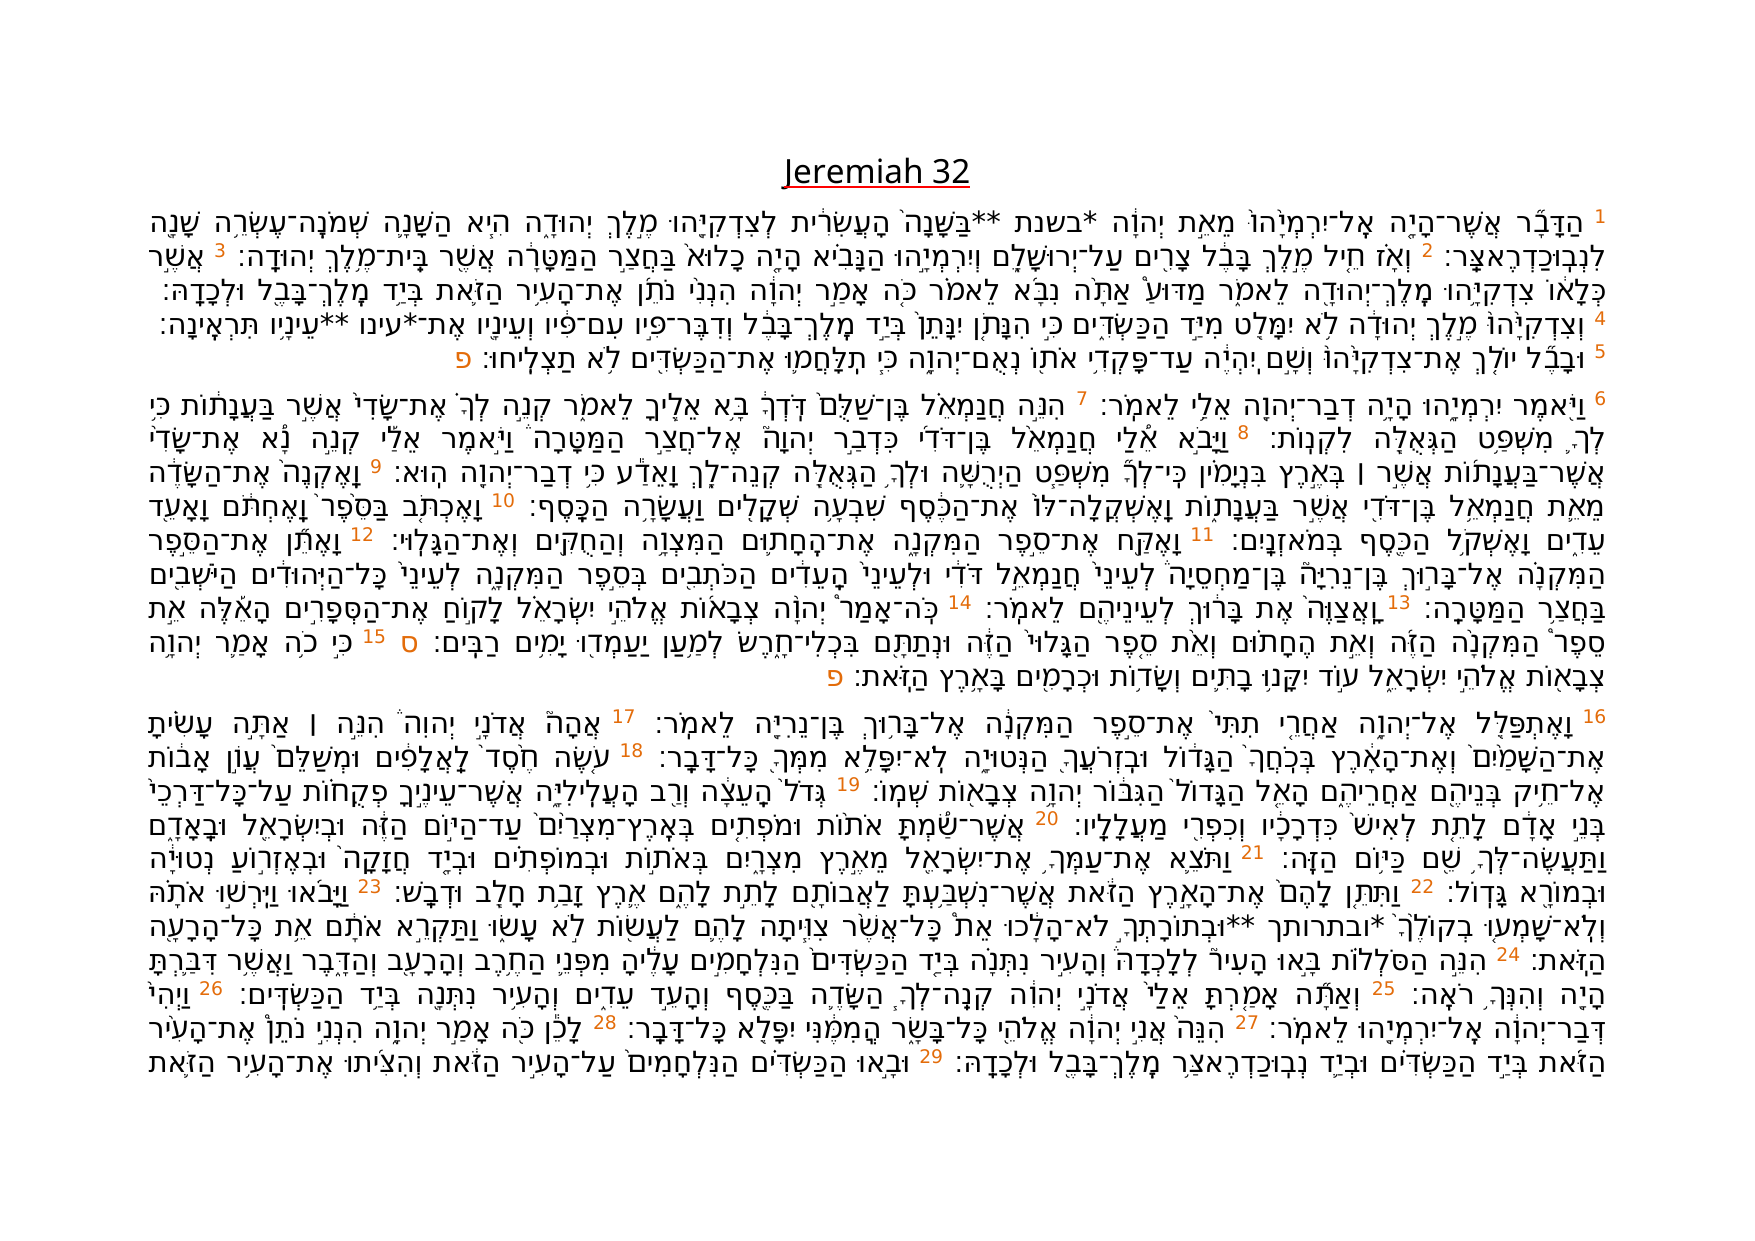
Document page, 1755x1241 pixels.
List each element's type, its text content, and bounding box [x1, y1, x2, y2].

text 1 הַדָּבָ֞ר אֲשֶׁר־הָיָ֤ה אֶֽל־יִרְמְיָ֙הוּ֙ מֵאֵ֣ת יְהוָ֔ה *בשנת **בַּשָּׁנָה֙ הָעֲשִׂרִ֔ית לְצִדְקִיָּ֖הוּ מֶ֣לֶךְ יְהוּדָ֑ה הִ֧יא הַשָּׁנָ֛ה שְׁמֹנֶֽה־עֶשְׂרֵ֥ה שָׁנָ֖ה לִנְבֽוּכַדְרֶאצַּֽר׃ 2 וְאָ֗ז חֵ֚יל מֶ֣לֶךְ בָּבֶ֔ל צָרִ֖ים עַל־יְרוּשָׁלָ֑͏ִם וְיִרְמְיָ֣הוּ הַנָּבִ֗יא הָיָ֤ה כָלוּא֙ בַּחֲצַ֣ר הַמַּטָּרָ֔ה אֲשֶׁ֖ר בֵּֽית־מֶ֥לֶךְ יְהוּדָֽה׃ ‬‬‬‬3 אֲשֶׁ֣ר כְּלָא֔וֹ צִדְקִיָּ֥הוּ מֶֽלֶךְ־יְהוּדָ֖ה לֵאמֹ֑ר מַדּוּעַ֩ אַתָּ֨ה נִבָּ֜א לֵאמֹ֗ר כֹּ֚ה אָמַ֣ר יְהוָ֔ה הִנְנִ֨י נֹתֵ֜ן אֶת־הָעִ֥יר הַזֹּ֛את בְּיַ֥ד מֶֽלֶךְ־בָּבֶ֖ל וּלְכָדָֽהּ׃ ‬‬‬‬4 וְצִדְקִיָּ֙הוּ֙ מֶ֣לֶךְ יְהוּדָ֔ה לֹ֥א יִמָּלֵ֖ט מִיַּ֣ד הַכַּשְׂדִּ֑ים כִּ֣י הִנָּתֹ֤ן יִנָּתֵן֙ בְּיַ֣ד מֶֽלֶךְ־בָּבֶ֔ל וְדִבֶּר־פִּ֣יו עִם־פִּ֔יו וְעֵינָ֖יו אֶת־*עינו **עֵינָ֥יו תִּרְאֶֽינָה׃ ‬‬‬‬5 וּבָבֶ֞ל יוֹלִ֤ךְ אֶת־צִדְקִיָּ֙הוּ֙ וְשָׁ֣ם יִֽהְיֶ֔ה עַד־פָּקְדִ֥י אֹת֖וֹ נְאֻם־יְהוָ֑ה כִּ֧י תִֽלָּחֲמ֛וּ אֶת־הַכַּשְׂדִּ֖ים לֹ֥א תַצְלִֽיחוּ׃ פ ‬‬‬‬ [148, 206, 1606, 375]
text Jeremiah 32 [148, 148, 1606, 193]
text 16 וָאֶתְפַּלֵּ֖ל אֶל־יְהוָ֑ה אַחֲרֵ֤י תִתִּי֙ אֶת־סֵ֣פֶר הַמִּקְנָ֔ה אֶל־בָּר֥וּךְ בֶּן־נֵרִיָּ֖ה לֵאמֹֽר׃ ‬‬‬‬17 אֲהָהּ֮ אֲדֹנָ֣י יְהוִה֒ הִנֵּ֣ה ׀ אַתָּ֣ה עָשִׂ֗יתָ אֶת־הַשָּׁמַ֙יִם֙ וְאֶת־הָאָ֔רֶץ בְּכֹֽחֲךָ֙ הַגָּד֔וֹל וּבִֽזְרֹעֲךָ֖ הַנְּטוּיָ֑ה לֹֽא־יִפָּלֵ֥א מִמְּךָ֖ כָּל־דָּבָֽר׃ ‬‬‬‬18 עֹ֤שֶׂה חֶ֙סֶד֙ לַֽאֲלָפִ֔ים וּמְשַׁלֵּם֙ עֲוֺ֣ן אָב֔וֹת אֶל־חֵ֥יק בְּנֵיהֶ֖ם אַחֲרֵיהֶ֑ם הָאֵ֤ל הַגָּדוֹל֙ הַגִּבּ֔וֹר יְהוָ֥ה צְבָא֖וֹת שְׁמֽוֹ׃ ‬‬‬‬19 גְּדֹל֙ הָֽעֵצָ֔ה וְרַ֖ב הָעֲלִֽילִיָּ֑ה אֲשֶׁר־עֵינֶ֣יךָ פְקֻח֗וֹת עַל־כָּל־דַּרְכֵי֙ בְּנֵ֣י אָדָ֔ם לָתֵ֤ת לְאִישׁ֙ כִּדְרָכָ֔יו וְכִפְרִ֖י מַעֲלָלָֽיו׃ ‬‬‬‬20 אֲשֶׁר־שַׂ֠מְתָּ אֹת֨וֹת וּמֹפְתִ֤ים בְּאֶֽרֶץ־מִצְרַ֙יִם֙ עַד־הַיּ֣וֹם הַזֶּ֔ה וּבְיִשְׂרָאֵ֖ל וּבָֽאָדָ֑ם וַתַּעֲשֶׂה־לְּךָ֥ שֵׁ֖ם כַּיּ֥וֹם הַזֶּֽה׃ ‬‬‬‬21 וַתֹּצֵ֛א אֶת־עַמְּךָ֥ אֶת־יִשְׂרָאֵ֖ל מֵאֶ֣רֶץ מִצְרָ֑יִם בְּאֹת֣וֹת וּבְמוֹפְתִ֗ים וּבְיָ֤ד חֲזָקָה֙ וּבְאֶזְר֣וֹעַ נְטוּיָ֔ה וּבְמוֹרָ֖א גָּדֽוֹל׃ ‬‬‬‬22 וַתִּתֵּ֤ן לָהֶם֙ אֶת־הָאָ֣רֶץ הַזֹּ֔את אֲשֶׁר־נִשְׁבַּ֥עְתָּ לַאֲבוֹתָ֖ם לָתֵ֣ת לָהֶ֑ם אֶ֛רֶץ זָבַ֥ת חָלָ֖ב וּדְבָֽשׁ׃ ‬‬‬‬23 וַיָּבֹ֜אוּ וַיִּֽרְשׁ֣וּ אֹתָ֗הּ וְלֹֽא־שָׁמְע֤וּ בְקוֹלֶ֙ךָ֙ *ובתרותך **וּבְתוֹרָתְךָ֣ לֹא־הָלָ֔כוּ אֵת֩ כָּל־אֲשֶׁ֨ר צִוִּ֧יתָה לָהֶ֛ם לַעֲשׂ֖וֹת לֹ֣א עָשׂ֑וּ וַתַּקְרֵ֣א אֹתָ֔ם אֵ֥ת כָּל־הָרָעָ֖ה הַזֹּֽאת׃ ‬‬‬‬24 הִנֵּ֣ה הַסֹּלְל֗וֹת בָּ֣אוּ הָעִיר֮ לְלָכְדָהּ֒ וְהָעִ֣יר נִתְּנָ֗ה בְּיַ֤ד הַכַּשְׂדִּים֙ הַנִּלְחָמִ֣ים עָלֶ֔יהָ מִפְּנֵ֛י הַחֶ֥רֶב וְהָרָעָ֖ב וְהַדָּ֑בֶר וַאֲשֶׁ֥ר דִּבַּ֛רְתָּ הָיָ֖ה וְהִנְּךָ֥ רֹאֶֽה׃ ‬‬‬‬25 וְאַתָּ֞ה אָמַ֤רְתָּ אֵלַי֙ אֲדֹנָ֣י יְהוִ֔ה קְנֵֽה־לְךָ֧ הַשָּׂדֶ֛ה בַּכֶּ֖סֶף וְהָעֵ֣ד עֵדִ֑ים וְהָעִ֥יר נִתְּנָ֖ה בְּיַ֥ד הַכַּשְׂדִּֽים׃ ‬‬‬‬26 וַיְהִי֙ דְּבַר־יְהוָ֔ה אֶֽל־יִרְמְיָ֖הוּ לֵאמֹֽר׃ ‬‬‬‬27 הִנֵּה֙ אֲנִ֣י יְהוָ֔ה אֱלֹהֵ֖י כָּל־בָּשָׂ֑ר הֲ‍ֽמִמֶּ֔נִּי יִפָּלֵ֖א כָּל־דָּבָֽר׃ ‬‬‬‬28 לָכֵ֕ן כֹּ֖ה אָמַ֣ר יְהוָ֑ה הִנְנִ֣י נֹתֵן֩ אֶת־הָעִ֨יר הַזֹּ֜את בְּיַ֣ד הַכַּשְׂדִּ֗ים וּבְיַ֛ד נְבֽוּכַדְרֶאצַּ֥ר מֶֽלֶךְ־בָּבֶ֖ל וּלְכָדָֽהּ׃ ‬‬‬‬29 וּבָ֣אוּ הַכַּשְׂדִּ֗ים הַנִּלְחָמִים֙ עַל־הָעִ֣יר הַזֹּ֔את וְהִצִּ֜יתוּ אֶת־הָעִ֥יר הַזֹּ֛את בָּאֵ֖שׁ וּשְׂרָפ֑וּהָ וְאֵ֣ת הַבָּתִּ֡ים אֲשֶׁר֩ קִטְּר֨וּ עַל־גַּגּֽוֹתֵיהֶ֜ם לַבַּ֗עַל וְהִסִּ֤כוּ נְסָכִים֙ לֵאלֹהִ֣ים אֲחֵרִ֔ים לְמַ֖עַן הַכְעִסֵֽנִי׃ ‬‬‬‬30 כִּֽי־הָי֨וּ בְנֵֽי־יִשְׂרָאֵ֜ל וּבְנֵ֣י יְהוּדָ֗ה אַ֣ךְ עֹשִׂ֥ים הָרַ֛ע בְּעֵינַ֖י מִנְּעֻרֹֽתֵיהֶ֑ם כִּ֣י בְנֵֽי־יִשְׂרָאֵ֗ל אַ֣ךְ מַכְעִסִ֥ים אֹתִ֛י בְּמַעֲשֵׂ֥ה יְדֵיהֶ֖ם נְאֻם־יְהוָֽה׃ ‬‬‬‬31 כִּ֧י עַל־אַפִּ֣י וְעַל־חֲמָתִ֗י הָ֤יְתָה לִּי֙ הָעִ֣יר הַזֹּ֔את לְמִן־הַיּוֹם֙ אֲשֶׁ֣ר בָּנ֣וּ אוֹתָ֔הּ וְעַ֖ד הַיּ֣וֹם הַזֶּ֑ה לַהֲסִירָ֖הּ מֵעַ֥ל פָּנָֽי׃ ‬‬‬‬32 עַל֩ כָּל־רָעַ֨ת בְּנֵֽי־יִשְׂרָאֵ֜ל וּבְנֵ֣י יְהוּדָ֗ה אֲשֶׁ֤ר עָשׂוּ֙ לְהַכְעִסֵ֔נִי הֵ֤מָּה מַלְכֵיהֶם֙ שָֽׂרֵיהֶ֔ם כֹּהֲנֵיהֶ֖ם וּנְבִֽיאֵיהֶ֑ם וְאִ֣ישׁ יְהוּדָ֔ה וְיֹשְׁבֵ֖י יְרוּשָׁלָֽ͏ִם׃ ‬‬‬‬33 וַיִּפְנ֥וּ אֵלַ֛י עֹ֖רֶף וְלֹ֣א פָנִ֑ים וְלַמֵּ֤ד אֹתָם֙ הַשְׁכֵּ֣ם וְלַמֵּ֔ד וְאֵינָ֥ם שֹׁמְעִ֖ים לָקַ֥חַת מוּסָֽר׃ ‬‬‬‬34 וַיָּשִׂ֣ימוּ שִׁקּֽוּצֵיהֶ֗ם בַּבַּ֛יִת אֲשֶׁר־נִקְרָֽא־שְׁמִ֥י עָלָ֖יו לְטַמְּאֽוֹ׃ ‬‬‬‬35 וַיִּבְנוּ֩ אֶת־בָּמ֨וֹת הַבַּ֜עַל אֲשֶׁ֣ר ׀ בְּגֵ֣יא בֶן־הִנֹּ֗ם לְ֠הַעֲבִיר אֶת־בְּנֵיהֶ֣ם וְאֶת־בְּנוֹתֵיהֶם֮ לַמֹּלֶךְ֒ אֲשֶׁ֣ר לֹֽא־צִוִּיתִ֗ים וְלֹ֤א עָֽלְתָה֙ עַל־לִבִּ֔י לַעֲשׂ֖וֹת הַתּוֹעֵבָ֣ה הַזֹּ֑את לְמַ֖עַן *החטי **הַחֲטִ֥יא אֶת־יְהוּדָֽה׃ ס ‬‬‬‬36 וְעַתָּ֕ה לָכֵ֛ן כֹּֽה־אָמַ֥ר יְהוָ֖ה אֱלֹהֵ֣י יִשְׂרָאֵ֑ל אֶל־הָעִ֨יר הַזֹּ֜את אֲשֶׁ֣ר ׀ אַתֶּ֣ם אֹמְרִ֗ים נִתְּנָה֙ בְּיַ֣ד מֶֽלֶךְ־בָּבֶ֔ל בַּחֶ֖רֶב וּבָרָעָ֥ב וּבַדָּֽבֶר׃ ‬‬‬‬37 הִנְנִ֤י מְקַבְּצָם֙ מִכָּל־הָ֣אֲרָצ֔וֹת אֲשֶׁ֨ר הִדַּחְתִּ֥ים שָׁ֛ם בְּאַפִּ֥י וּבַחֲמָתִ֖י וּבְקֶ֣צֶף גָּד֑וֹל וַהֲשִֽׁבֹתִים֙ אֶל־הַמָּק֣וֹם הַזֶּ֔ה וְהֹשַׁבְתִּ֖ים לָבֶֽטַח׃ ‬‬‬‬38 וְהָ֥יוּ לִ֖י לְעָ֑ם וַאֲנִ֕י אֶהְיֶ֥ה לָהֶ֖ם לֵאלֹהִֽים׃ ‬‬‬‬39 וְנָתַתִּ֨י לָהֶ֜ם לֵ֤ב אֶחָד֙ וְדֶ֣רֶךְ אֶחָ֔ד לְיִרְאָ֥ה אוֹתִ֖י כָּל־הַיָּמִ֑ים לְט֣וֹב לָהֶ֔ם וְלִבְנֵיהֶ֖ם אַחֲרֵיהֶֽם׃ ‬‬‬‬40 וְכָרַתִּ֤י לָהֶם֙ בְּרִ֣ית עוֹלָ֔ם אֲשֶׁ֤ר לֹֽא־אָשׁוּב֙ מֵאַ֣חֲרֵיהֶ֔ם לְהֵיטִיבִ֖י אוֹתָ֑ם וְאֶת־יִרְאָתִי֙ אֶתֵּ֣ן בִּלְבָבָ֔ם לְבִלְתִּ֖י ס֥וּר מֵעָלָֽי׃ ‬‬‬‬41 וְשַׂשְׂתִּ֥י עֲלֵיהֶ֖ם לְהֵטִ֣יב אוֹתָ֑ם וּנְטַעְתִּ֞ים בָּאָ֤רֶץ הַזֹּאת֙ בֶּאֱמֶ֔ת בְּכָל־לִבִּ֖י וּבְכָל־נַפְשִֽׁי׃ ס ‬‬‬‬42 כִּֽי־כֹה֙ אָמַ֣ר יְהוָ֔ה כַּאֲשֶׁ֤ר הֵבֵ֙אתִי֙ אֶל־הָעָ֣ם הַזֶּ֔ה אֵ֛ת כָּל־הָרָעָ֥ה הַגְּדוֹלָ֖ה הַזֹּ֑את כֵּ֣ן אָנֹכִ֞י מֵבִ֤יא עֲלֵיהֶם֙ אֶת־כָּל־הַטּוֹבָ֔ה אֲשֶׁ֥ר אָנֹכִ֖י דֹּבֵ֥ר עֲלֵיהֶֽם׃ ‬‬‬‬43 וְנִקְנָ֥ה הַשָּׂדֶ֖ה בָּאָ֣רֶץ הַזֹּ֑את אֲשֶׁ֣ר ׀ אַתֶּ֣ם אֹמְרִ֗ים שְׁמָמָ֥ה הִיא֙ מֵאֵ֤ין אָדָם֙ וּבְהֵמָ֔ה נִתְּנָ֖ה בְּיַ֥ד הַכַּשְׂדִּֽים׃ ‬‬‬‬44 שָׂד֞וֹת בַּכֶּ֣סֶף יִקְנ֗וּ וְכָת֨וֹב בַּסֵּ֥פֶר ׀ וְחָתוֹם֮ וְהָעֵ֣ד עֵדִים֒ בְּאֶ֨רֶץ בִּנְיָמִ֜ן וּבִסְבִיבֵ֣י יְרוּשָׁלִַ֗ם וּבְעָרֵ֤י יְהוּדָה֙ וּבְעָרֵ֣י הָהָ֔ר וּבְעָרֵ֥י הַשְּׁפֵלָ֖ה וּבְעָרֵ֣י הַנֶּ֑גֶב כִּֽי־אָשִׁ֥יב אֶת־שְׁבוּתָ֖ם נְאֻם־יְהוָֽה׃ פ ‬‬‬‬‬‬‬‬‬‬‬‬‬‬‬‬‬‬‬‬‬‬‬‬‬‬‬‬‬‬‬‬‬ [148, 706, 1606, 1079]
text ‬‬‬‬6 וַיֹּ֖אמֶר יִרְמְיָ֑הוּ הָיָ֥ה דְבַר־יְהוָ֖ה אֵלַ֥י לֵאמֹֽר׃ ‬‬‬‬7 הִנֵּ֣ה חֲנַמְאֵ֗ל בֶּן־שַׁלֻּם֙ דֹּֽדְךָ֔ בָּ֥א אֵלֶ֖יךָ לֵאמֹ֑ר קְנֵ֣ה לְךָ֗ אֶת־שָׂדִי֙ אֲשֶׁ֣ר בַּעֲנָת֔וֹת כִּ֥י לְךָ֛ מִשְׁפַּ֥ט הַגְּאֻלָּ֖ה לִקְנֽוֹת׃ ‬‬‬‬8 וַיָּבֹ֣א אֵ֠לַי חֲנַמְאֵ֨ל בֶּן־דֹּדִ֜י כִּדְבַ֣ר יְהוָה֮ אֶל־חֲצַ֣ר הַמַּטָּרָה֒ וַיֹּ֣אמֶר אֵלַ֡י קְנֵ֣ה נָ֠א אֶת־שָׂדִ֨י אֲשֶׁר־בַּעֲנָת֜וֹת אֲשֶׁ֣ר ׀ בְּאֶ֣רֶץ בִּנְיָמִ֗ין כִּֽי־לְךָ֞ מִשְׁפַּ֧ט הַיְרֻשָּׁ֛ה וּלְךָ֥ הַגְּאֻלָּ֖ה קְנֵה־לָ֑ךְ וָאֵדַ֕ע כִּ֥י דְבַר־יְהוָ֖ה הֽוּא׃ ‬‬‬‬9 וָֽאֶקְנֶה֙ אֶת־הַשָּׂדֶ֔ה מֵאֵ֛ת חֲנַמְאֵ֥ל בֶּן־דֹּדִ֖י אֲשֶׁ֣ר בַּעֲנָת֑וֹת וָֽאֶשְׁקֲלָה־לּוֹ֙ אֶת־הַכֶּ֔סֶף שִׁבְעָ֥ה שְׁקָלִ֖ים וַעֲשָׂרָ֥ה הַכָּֽסֶף׃ ‬‬‬‬10 וָאֶכְתֹּ֤ב בַּסֵּ֙פֶר֙ וָֽאֶחְתֹּ֔ם וָאָעֵ֖ד עֵדִ֑ים וָאֶשְׁקֹ֥ל הַכֶּ֖סֶף בְּמֹאזְנָֽיִם׃ ‬‬‬‬11 וָאֶקַּ֖ח אֶת־סֵ֣פֶר הַמִּקְנָ֑ה אֶת־הֶֽחָת֛וּם הַמִּצְוָ֥ה וְהַחֻקִּ֖ים וְאֶת־הַגָּלֽוּי׃ ‬‬‬‬12 וָאֶתֵּ֞ן אֶת־הַסֵּ֣פֶר הַמִּקְנָ֗ה אֶל־בָּר֣וּךְ בֶּן־נֵרִיָּה֮ בֶּן־מַחְסֵיָה֒ לְעֵינֵי֙ חֲנַמְאֵ֣ל דֹּדִ֔י וּלְעֵינֵי֙ הָֽעֵדִ֔ים הַכֹּתְבִ֖ים בְּסֵ֣פֶר הַמִּקְנָ֑ה לְעֵינֵי֙ כָּל־הַיְּהוּדִ֔ים הַיֹּשְׁבִ֖ים בַּחֲצַ֥ר הַמַּטָּרָֽה׃ ‬‬‬‬13 וֽ͏ָאֲצַוֶּה֙ אֶת בָּר֔וּךְ לְעֵינֵיהֶ֖ם לֵאמֹֽר׃ ‬‬‬‬‬‬14 כֹּֽה־אָמַר֩ יְהוָ֨ה צְבָא֜וֹת אֱלֹהֵ֣י יִשְׂרָאֵ֗ל לָק֣וֹחַ אֶת־הַסְּפָרִ֣ים הָאֵ֡לֶּה אֵ֣ת סֵפֶר֩ הַמִּקְנָ֨ה הַזֶּ֜ה וְאֵ֣ת הֶחָת֗וּם וְאֵ֨ת סֵ֤פֶר הַגָּלוּי֙ הַזֶּ֔ה וּנְתַתָּ֖ם בִּכְלִי־חָ֑רֶשׂ לְמַ֥עַן יַעַמְד֖וּ יָמִ֥ים רַבִּֽים׃ ס ‬‬‬‬15 כִּ֣י כֹ֥ה אָמַ֛ר יְהוָ֥ה צְבָא֖וֹת אֱלֹהֵ֣י יִשְׂרָאֵ֑ל ע֣וֹד יִקָּנ֥וּ בָתִּ֛ים וְשָׂד֥וֹת וּכְרָמִ֖ים בָּאָ֥רֶץ הַזֹּֽאת׃ פ ‬‬‬‬‬‬‬‬‬‬‬‬‬‬ [148, 388, 1606, 693]
